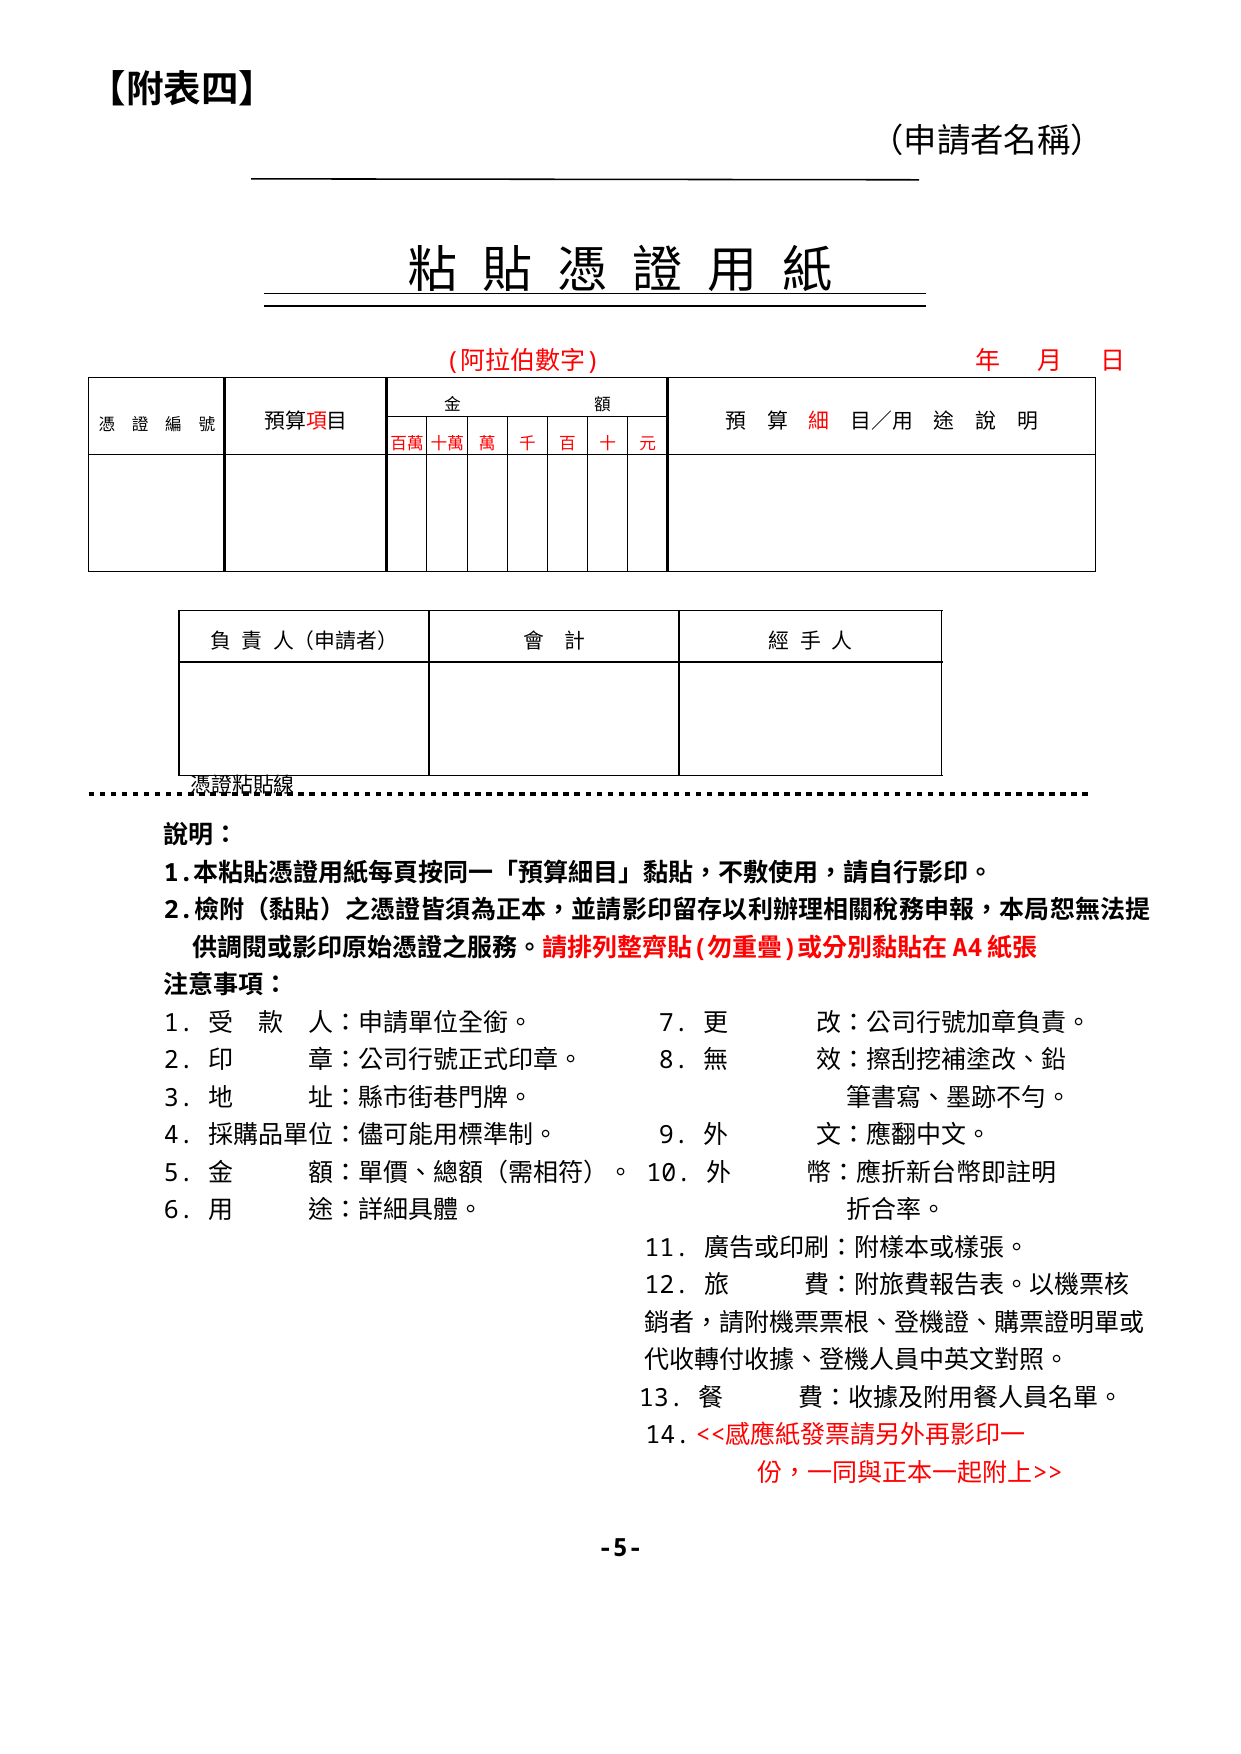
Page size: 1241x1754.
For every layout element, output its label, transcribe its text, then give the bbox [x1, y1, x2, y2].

table_header 金 額 [388, 378, 666, 416]
table_cell 十萬 [427, 417, 467, 454]
text 1. 受 款 人：申請單位全銜。 7. 更 改：公司行號加章負責。 [89, 1001, 1152, 1038]
text 說明： [89, 813, 1152, 851]
text 注意事項： [89, 963, 1152, 1001]
text 2. 印 章：公司行號正式印章。 8. 無 效：擦刮挖補塗改、鉛 [89, 1038, 1152, 1076]
table_cell [628, 455, 666, 571]
table_header 負 責 人（申請者） [180, 611, 428, 661]
text 4. 採購品單位：儘可能用標準制。 9. 外 文：應翻中文。 [89, 1113, 1152, 1151]
table_header 預 算 細 目／用 途 說 明 [669, 378, 1095, 454]
text 【附表四】 [89, 59, 1152, 113]
table_cell [388, 455, 426, 571]
table_cell 萬 [468, 417, 507, 454]
table_cell 元 [628, 417, 666, 454]
table_cell 百 [548, 417, 587, 454]
table_header 預算項目 [226, 378, 385, 454]
table_cell [669, 455, 1095, 571]
text 6. 用 途：詳細具體。 折合率。 [89, 1188, 1152, 1226]
text 14. <<感應紙發票請另外再影印一 份，一同與正本一起附上>> [645, 1413, 1102, 1488]
text 2.檢附（黏貼）之憑證皆須為正本，並請影印留存以利辦理相關稅務申報，本局恕無法提供調閱或影印原始憑證之服務。請排列整齊貼(勿重疊)或分別黏貼在A4紙張 [164, 888, 1152, 963]
text （申請者名稱） [89, 113, 1152, 162]
table_cell 千 [508, 417, 547, 454]
text 1.本粘貼憑證用紙每頁按同一「預算細目」黏貼，不敷使用，請自行影印。 [164, 851, 1152, 888]
table_cell [427, 455, 467, 571]
text 粘 貼 憑 證 用 紙 [89, 230, 1152, 302]
table_header 經 手 人 [680, 611, 941, 661]
table_cell [468, 455, 507, 571]
table_header 憑 證 編 號 [89, 378, 223, 454]
table_cell [430, 663, 678, 774]
table_header 會 計 [430, 611, 678, 661]
table_cell 百萬 [388, 417, 426, 454]
table_cell [588, 455, 627, 571]
text 11. 廣告或印刷：附樣本或樣張。 12. 旅 費：附旅費報告表。以機票核銷者，請附機票票根、登機證、購票證明單或代收轉付收據、登機人員中英文對照。 [644, 1226, 1152, 1376]
table_cell 十 [588, 417, 627, 454]
table_cell [508, 455, 547, 571]
table_cell [548, 455, 587, 571]
table_cell [226, 455, 385, 571]
text 13. 餐 費：收據及附用餐人員名單。 [89, 1376, 1152, 1413]
table_cell [89, 455, 223, 571]
text 3. 地 址：縣市街巷門牌。 筆書寫、墨跡不勻。 [89, 1076, 1152, 1113]
table_cell [680, 663, 941, 774]
text 5. 金 額：單價、總額（需相符）。 10. 外 幣：應折新台幣即註明 [89, 1151, 1152, 1188]
text (阿拉伯數字) 年 月 日 [89, 339, 1152, 377]
table_cell [180, 663, 428, 774]
text -5- [89, 1526, 1152, 1563]
